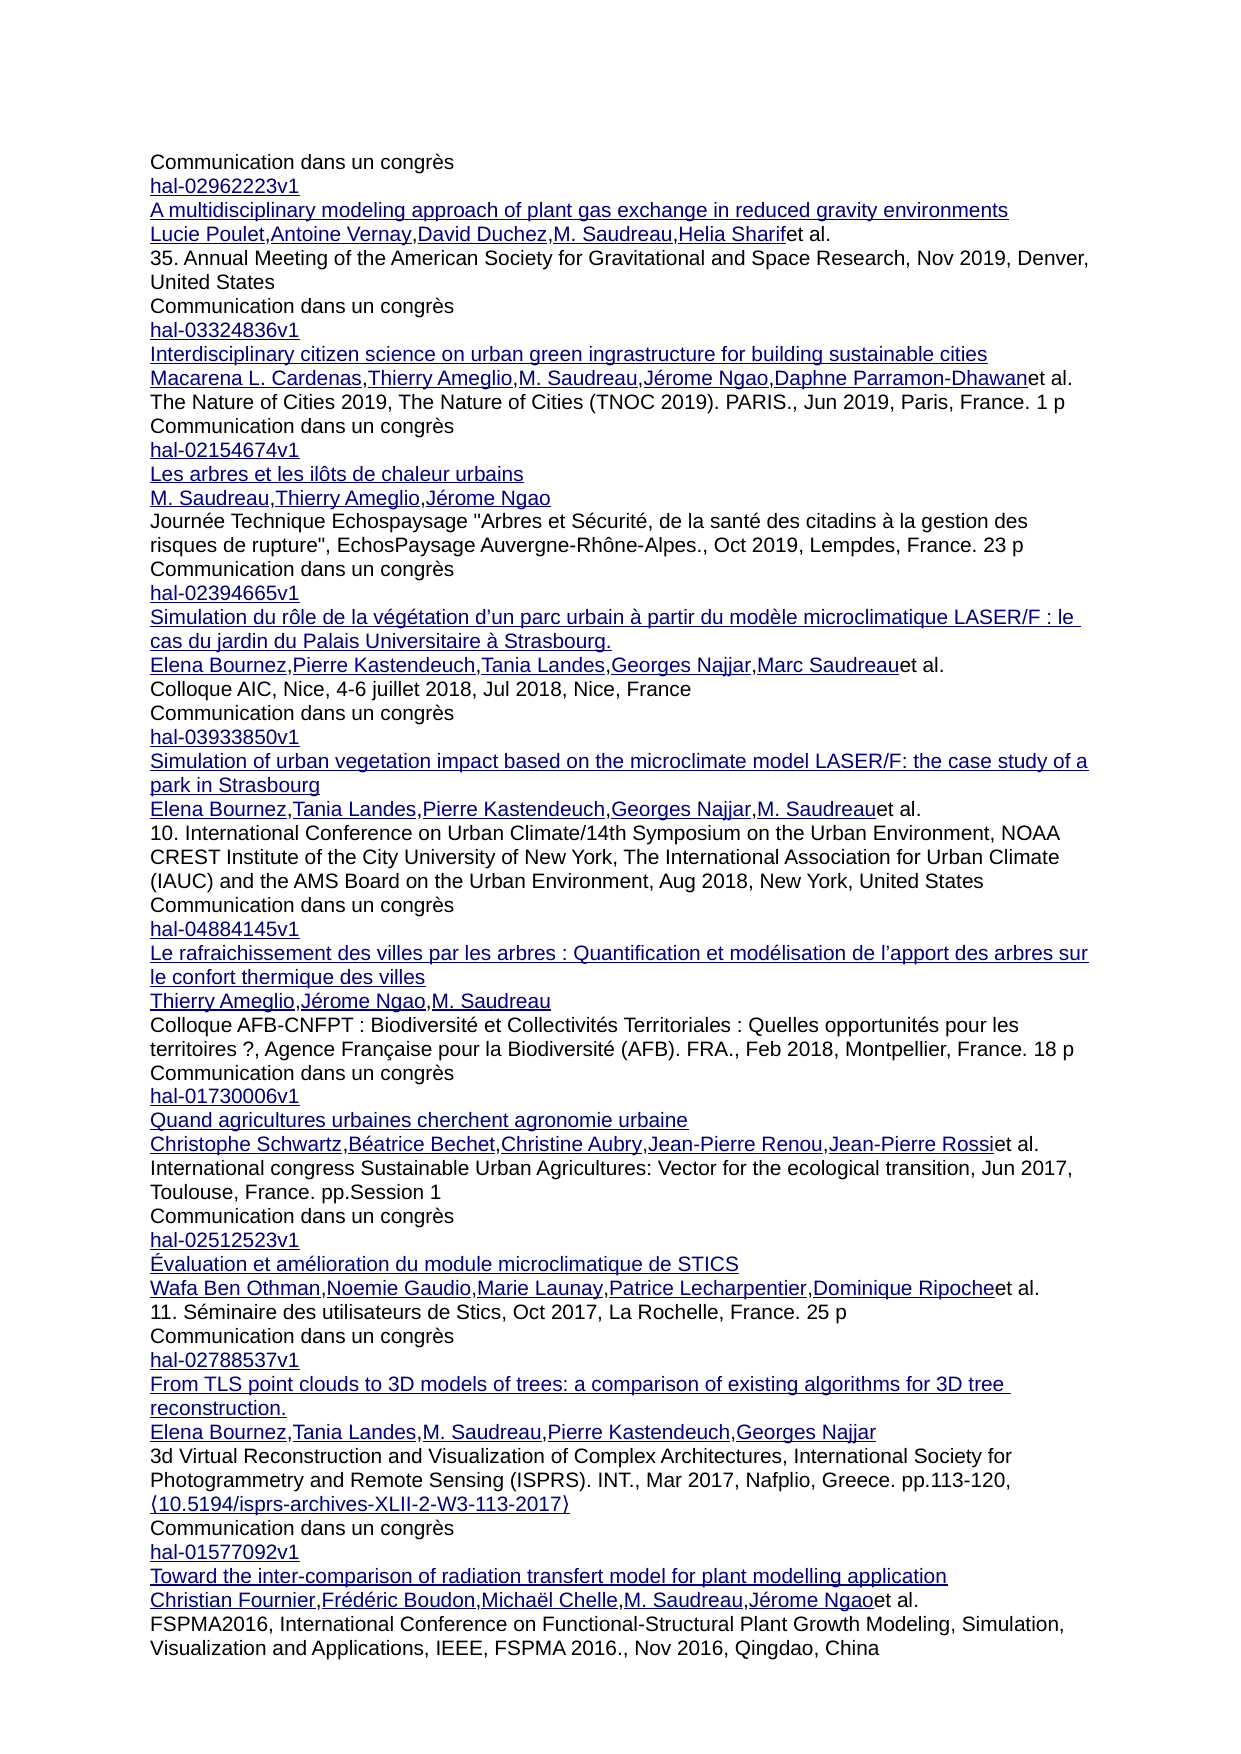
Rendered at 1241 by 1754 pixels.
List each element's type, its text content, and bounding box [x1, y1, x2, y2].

table_cell Simulation du rôle de la végétation d’un parc urbain à partir du modèle microclimatique LASER/F : le cas du jardin du Palais Universitaire à Strasbourg. Elena Bournez,Pierre Kastendeuch,Tania Landes,Georges Najjar,Marc Saudreauet al. Colloque AIC, Nice, 4-6 juillet 2018, Jul 2018, Nice, France Communication dans un congrès hal-03933850v1 [150, 605, 1090, 749]
table_cell Évaluation et amélioration du module microclimatique de STICS Wafa Ben Othman,Noemie Gaudio,Marie Launay,Patrice Lecharpentier,Dominique Ripocheet al. 11. Séminaire des utilisateurs de Stics, Oct 2017, La Rochelle, France. 25 p Communication dans un congrès hal-02788537v1 [150, 1252, 1090, 1372]
table_cell Simulation of urban vegetation impact based on the microclimate model LASER/F: the case study of a park in Strasbourg Elena Bournez,Tania Landes,Pierre Kastendeuch,Georges Najjar,M. Saudreauet al. 10. International Conference on Urban Climate/14th Symposium on the Urban Environment, NOAA CREST Institute of the City University of New York, The International Association for Urban Climate (IAUC) and the AMS Board on the Urban Environment, Aug 2018, New York, United States Communication dans un congrès hal-04884145v1 [150, 749, 1090, 941]
table_cell Quand agricultures urbaines cherchent agronomie urbaine Christophe Schwartz,Béatrice Bechet,Christine Aubry,Jean-Pierre Renou,Jean-Pierre Rossiet al. International congress Sustainable Urban Agricultures: Vector for the ecological transition, Jun 2017, Toulouse, France. pp.Session 1 Communication dans un congrès hal-02512523v1 [150, 1108, 1090, 1252]
table_cell Interdisciplinary citizen science on urban green ingrastructure for building sustainable cities Macarena L. Cardenas,Thierry Ameglio,M. Saudreau,Jérome Ngao,Daphne Parramon-Dhawanet al. The Nature of Cities 2019, The Nature of Cities (TNOC 2019). PARIS., Jun 2019, Paris, France. 1 p Communication dans un congrès hal-02154674v1 [150, 342, 1090, 461]
table_cell A multidisciplinary modeling approach of plant gas exchange in reduced gravity environments Lucie Poulet,Antoine Vernay,David Duchez,M. Saudreau,Helia Sharifet al. 35. Annual Meeting of the American Society for Gravitational and Space Research, Nov 2019, Denver, United States Communication dans un congrès hal-03324836v1 [150, 198, 1090, 342]
table_cell Communication dans un congrès hal-02962223v1 [150, 150, 1090, 198]
table_cell Toward the inter-comparison of radiation transfert model for plant modelling application Christian Fournier,Frédéric Boudon,Michaël Chelle,M. Saudreau,Jérome Ngaoet al. FSPMA2016, International Conference on Functional-Structural Plant Growth Modeling, Simulation, Visualization and Applications, IEEE, FSPMA 2016., Nov 2016, Qingdao, China [150, 1564, 1090, 1659]
table_cell Les arbres et les ilôts de chaleur urbains M. Saudreau,Thierry Ameglio,Jérome Ngao Journée Technique Echospaysage "Arbres et Sécurité, de la santé des citadins à la gestion des risques de rupture", EchosPaysage Auvergne-Rhône-Alpes., Oct 2019, Lempdes, France. 23 p Communication dans un congrès hal-02394665v1 [150, 461, 1090, 605]
table_cell Le rafraichissement des villes par les arbres : Quantification et modélisation de l’apport des arbres sur le confort thermique des villes Thierry Ameglio,Jérome Ngao,M. Saudreau Colloque AFB-CNFPT : Biodiversité et Collectivités Territoriales : Quelles opportunités pour les territoires ?, Agence Française pour la Biodiversité (AFB). FRA., Feb 2018, Montpellier, France. 18 p Communication dans un congrès hal-01730006v1 [150, 941, 1090, 1108]
table_cell From TLS point clouds to 3D models of trees: a comparison of existing algorithms for 3D tree reconstruction. Elena Bournez,Tania Landes,M. Saudreau,Pierre Kastendeuch,Georges Najjar 3d Virtual Reconstruction and Visualization of Complex Architectures, International Society for Photogrammetry and Remote Sensing (ISPRS). INT., Mar 2017, Nafplio, Greece. pp.113-120, ⟨10.5194/isprs-archives-XLII-2-W3-113-2017⟩ Communication dans un congrès hal-01577092v1 [150, 1372, 1090, 1563]
